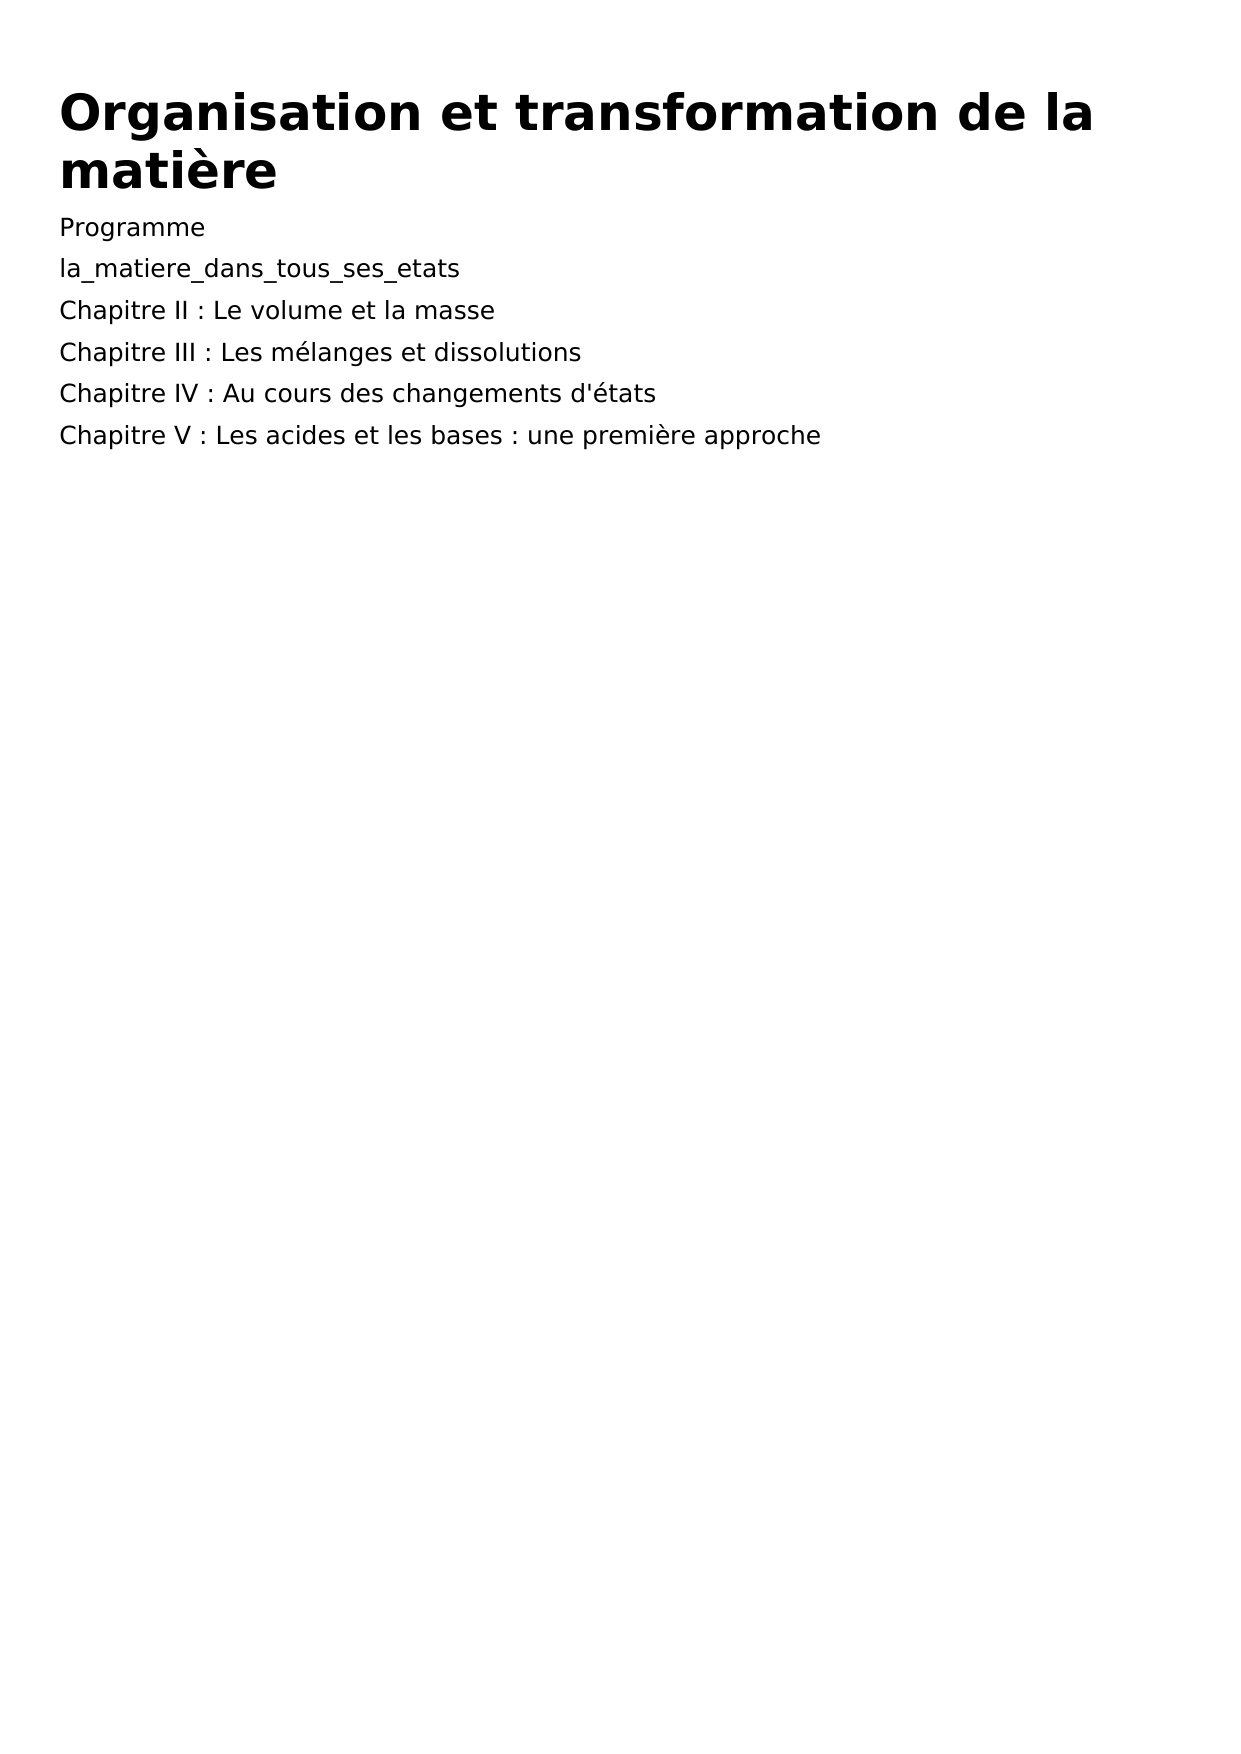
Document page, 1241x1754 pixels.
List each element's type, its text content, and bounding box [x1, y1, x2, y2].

text Chapitre IV : Au cours des changements d'états [59, 380, 1181, 409]
text Chapitre V : Les acides et les bases : une première approche [59, 421, 1181, 451]
text Chapitre II : Le volume et la masse [59, 296, 1181, 326]
text Programme [59, 213, 1181, 242]
text Chapitre III : Les mélanges et dissolutions [59, 338, 1181, 367]
subtitle Organisation et transformation de la matière [59, 84, 1181, 201]
text la_matiere_dans_tous_ses_etats [59, 255, 1181, 284]
